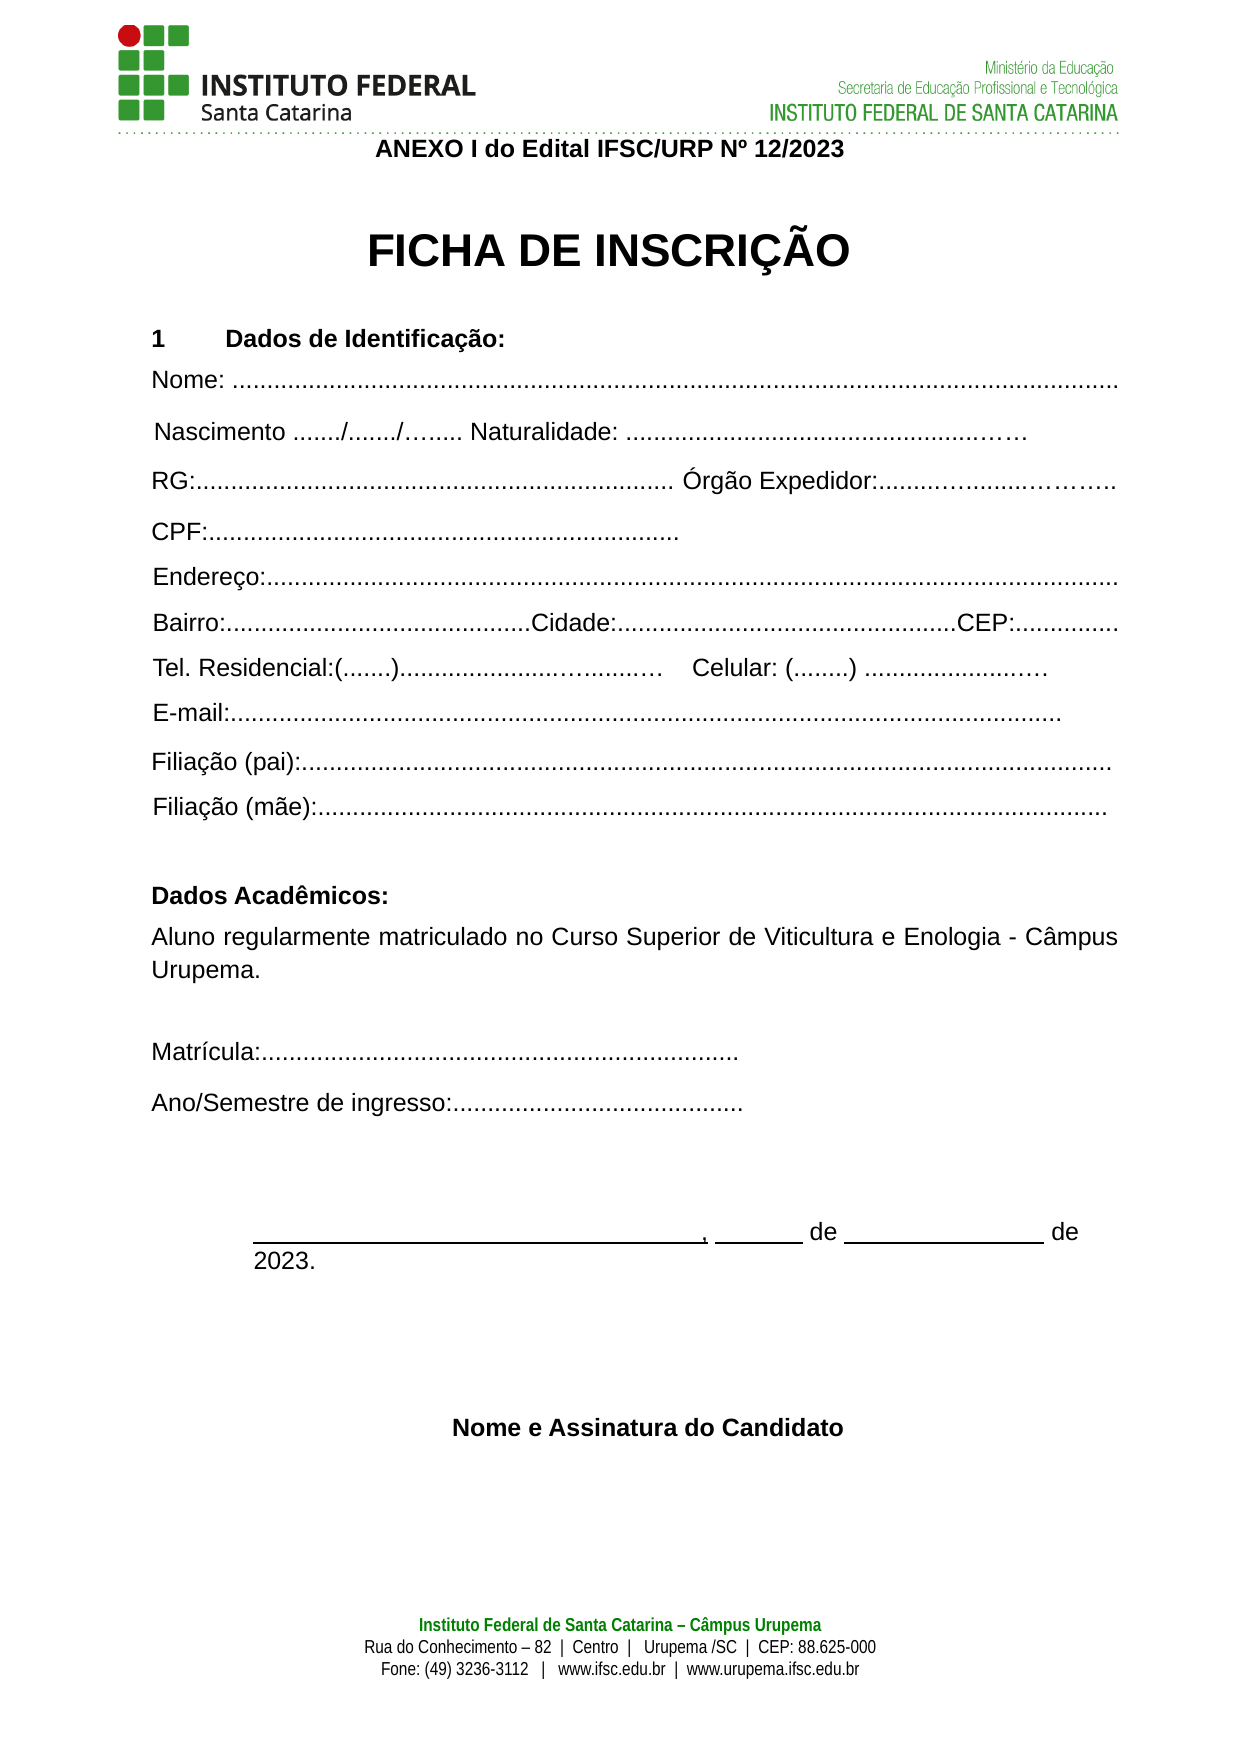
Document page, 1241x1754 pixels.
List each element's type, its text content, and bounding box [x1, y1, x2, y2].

text Bairro:............................................Cidade:.................................................CEP:............... [152, 608, 1122, 636]
text RG:..................................................................... Órgão Expedidor:.........….........……….. [151, 466, 1122, 494]
picture [118, 25, 1123, 134]
text Nome: ................................................................................................................................ [151, 366, 1122, 394]
text Ano/Semestre de ingresso:.......................................... [151, 1088, 1122, 1117]
text Dados Acadêmicos: [151, 881, 1122, 910]
text Tel. Residencial:(.......).......................…........… Celular: (........) ......................…. [152, 653, 1065, 682]
list Dados de Identificação: [151, 324, 1122, 353]
text Matrícula:..................................................................... [151, 1037, 1122, 1066]
text E-mail:........................................................................................................................ [152, 698, 1065, 727]
text Endereço:........................................................................................................................... [152, 562, 1122, 591]
text Filiação (pai):..................................................................................................................... [151, 747, 1122, 776]
text Nascimento ......./......./…..... Naturalidade: ...................................................…… [153, 417, 1063, 445]
text Filiação (mãe):.................................................................................................................. [152, 792, 1122, 821]
text Aluno regularmente matriculado no Curso Superior de Viticultura e Enologia - Câmpus Urupema. [151, 922, 1120, 984]
text , de de 2023. [253, 1217, 1122, 1275]
text CPF:.................................................................... [151, 517, 1122, 546]
text FICHA DE INSCRIÇÃO [241, 223, 977, 276]
text Nome e Assinatura do Candidato [452, 1413, 1122, 1442]
text ANEXO I do Edital IFSC/URP Nº 12/2023 [242, 134, 977, 163]
